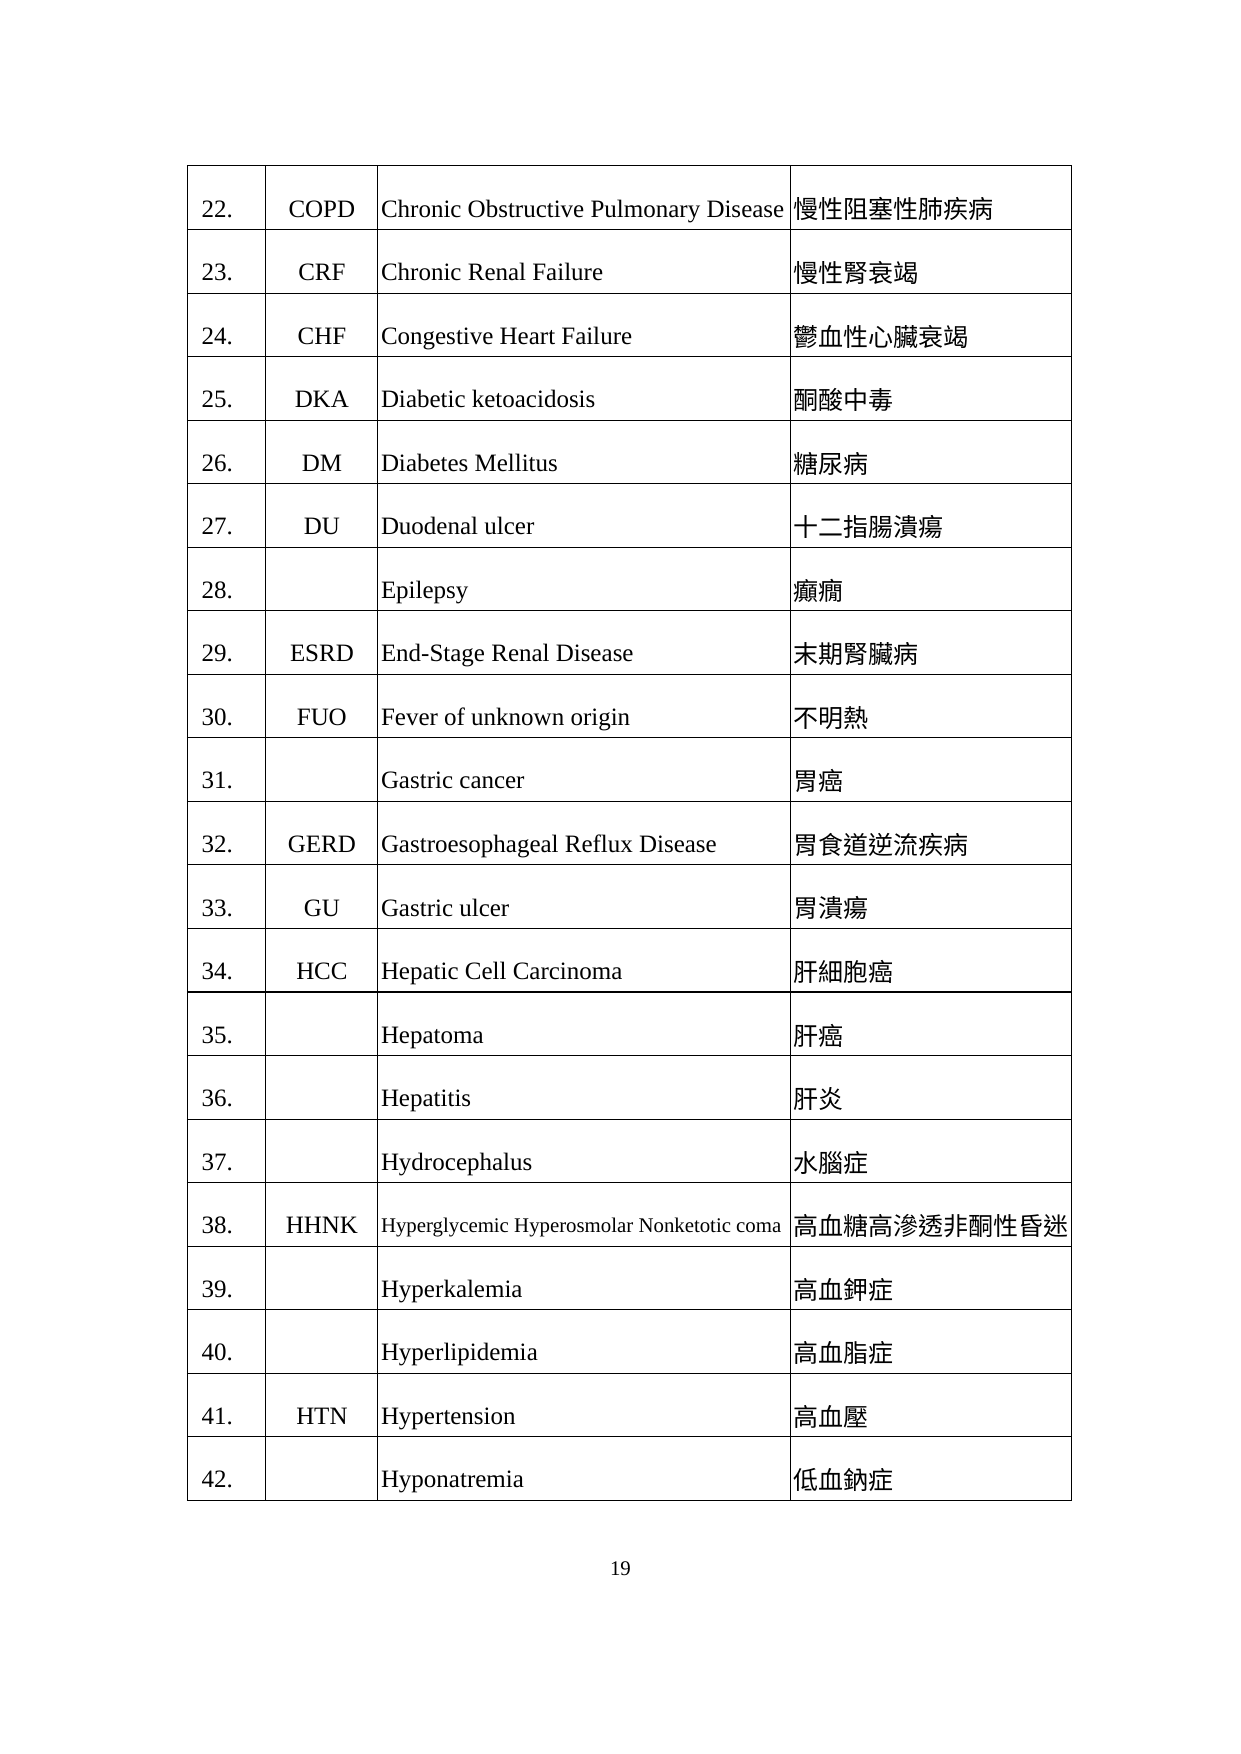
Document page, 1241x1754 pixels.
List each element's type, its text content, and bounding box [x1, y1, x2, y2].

table_cell GU [266, 865, 377, 928]
table_cell [266, 993, 377, 1055]
table_cell 高血鉀症 [791, 1247, 1071, 1309]
table_cell 胃潰瘍 [791, 865, 1071, 928]
table_cell 水腦症 [791, 1120, 1071, 1182]
table_cell GERD [266, 802, 377, 864]
table_cell HTN [266, 1374, 377, 1436]
table_cell 肝細胞癌 [791, 929, 1071, 991]
table_cell Gastroesophageal Reflux Disease [378, 802, 790, 864]
table_cell [188, 1247, 265, 1309]
table_cell [188, 802, 265, 864]
table_cell [188, 166, 265, 229]
table_cell Fever of unknown origin [378, 675, 790, 737]
table_cell 高血壓 [791, 1374, 1071, 1436]
table_cell CHF [266, 294, 377, 356]
table_cell End-Stage Renal Disease [378, 611, 790, 674]
table_cell [188, 1120, 265, 1182]
table_cell Hepatitis [378, 1056, 790, 1118]
table_cell Hypertension [378, 1374, 790, 1436]
table_cell [188, 738, 265, 801]
table_cell [188, 1310, 265, 1373]
table_cell DM [266, 421, 377, 483]
table_cell DU [266, 484, 377, 547]
table_cell Hydrocephalus [378, 1120, 790, 1182]
table_cell COPD [266, 166, 377, 229]
table_cell CRF [266, 230, 377, 292]
table_cell Hepatoma [378, 993, 790, 1055]
table_cell [266, 1437, 377, 1500]
table_cell Gastric cancer [378, 738, 790, 801]
table_cell [188, 421, 265, 483]
table_cell HHNK [266, 1183, 377, 1246]
table_cell [188, 548, 265, 610]
table_cell 胃癌 [791, 738, 1071, 801]
table_cell [266, 1120, 377, 1182]
table_cell DKA [266, 357, 377, 419]
table_cell Hyponatremia [378, 1437, 790, 1500]
table_cell [266, 1310, 377, 1373]
table_cell 低血鈉症 [791, 1437, 1071, 1500]
table_cell Gastric ulcer [378, 865, 790, 928]
table_cell 糖尿病 [791, 421, 1071, 483]
table_cell Hepatic Cell Carcinoma [378, 929, 790, 991]
table_cell 末期腎臟病 [791, 611, 1071, 674]
table_cell 高血糖高滲透非酮性昏迷 [791, 1183, 1071, 1246]
table_cell Chronic Obstructive Pulmonary Disease [378, 166, 790, 229]
table_cell [188, 357, 265, 419]
table_cell 肝炎 [791, 1056, 1071, 1118]
table_cell Congestive Heart Failure [378, 294, 790, 356]
table_cell FUO [266, 675, 377, 737]
table_cell [188, 230, 265, 292]
table_cell 十二指腸潰瘍 [791, 484, 1071, 547]
table_cell [266, 738, 377, 801]
table_cell [266, 1247, 377, 1309]
table_cell Duodenal ulcer [378, 484, 790, 547]
table_cell [188, 611, 265, 674]
table_cell 不明熱 [791, 675, 1071, 737]
table_cell 高血脂症 [791, 1310, 1071, 1373]
table_cell [188, 675, 265, 737]
table_cell Hyperlipidemia [378, 1310, 790, 1373]
table_cell Diabetes Mellitus [378, 421, 790, 483]
table_cell [266, 548, 377, 610]
table_cell [188, 929, 265, 991]
table_cell Chronic Renal Failure [378, 230, 790, 292]
table_cell ESRD [266, 611, 377, 674]
table_cell [188, 1183, 265, 1246]
table_cell [188, 484, 265, 547]
table_cell [188, 1056, 265, 1118]
table_cell [188, 294, 265, 356]
table_cell 肝癌 [791, 993, 1071, 1055]
table_cell HCC [266, 929, 377, 991]
table_cell 鬱血性心臟衰竭 [791, 294, 1071, 356]
table_cell 慢性腎衰竭 [791, 230, 1071, 292]
table_cell Hyperkalemia [378, 1247, 790, 1309]
table_cell 胃食道逆流疾病 [791, 802, 1071, 864]
table_cell [188, 865, 265, 928]
table_cell Hyperglycemic Hyperosmolar Nonketotic coma [378, 1183, 790, 1246]
table_cell [188, 1374, 265, 1436]
table_cell 慢性阻塞性肺疾病 [791, 166, 1071, 229]
table_cell [266, 1056, 377, 1118]
table_cell Diabetic ketoacidosis [378, 357, 790, 419]
table_cell Epilepsy [378, 548, 790, 610]
table_cell 癲癇 [791, 548, 1071, 610]
table_cell 酮酸中毒 [791, 357, 1071, 419]
table_cell [188, 1437, 265, 1500]
table_cell [188, 993, 265, 1055]
